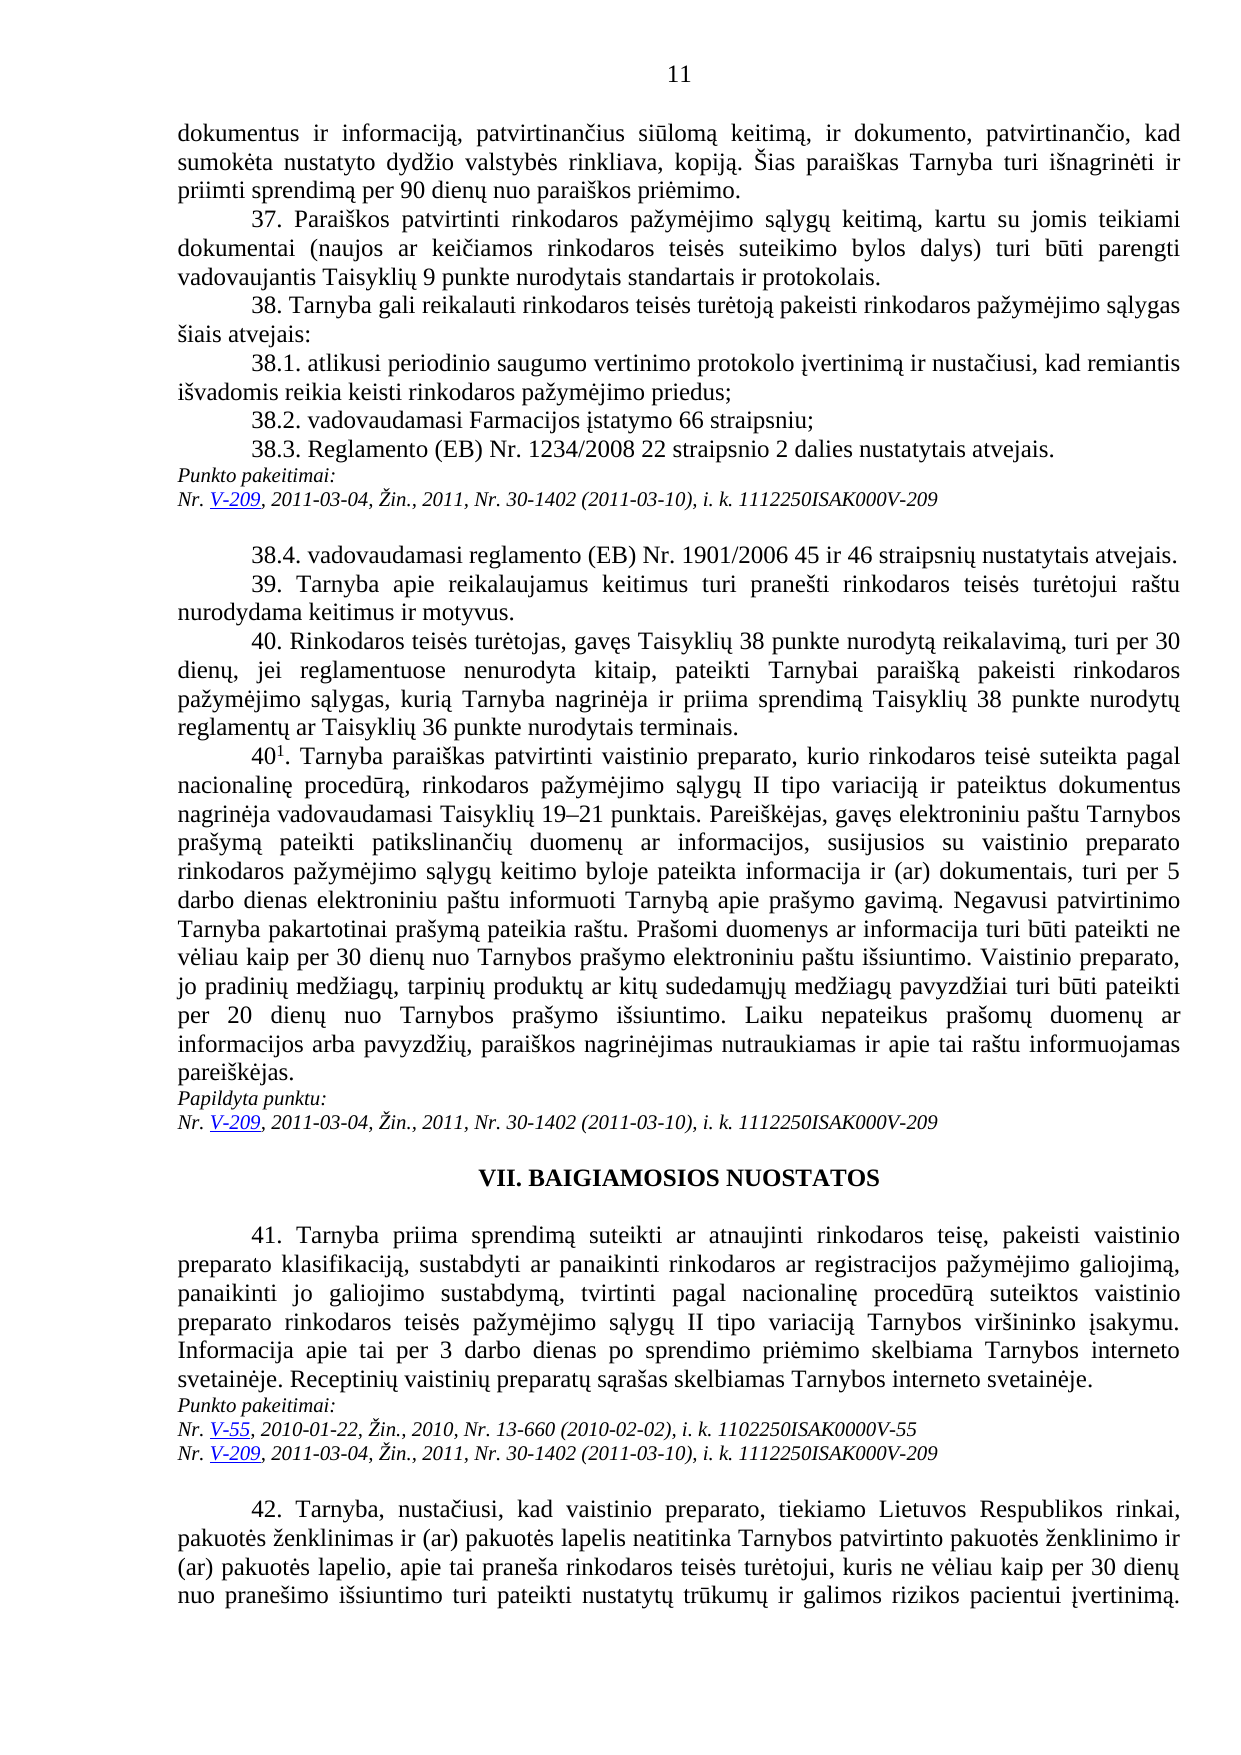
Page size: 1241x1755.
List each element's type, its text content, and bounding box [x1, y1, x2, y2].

text 401. Tarnyba paraiškas patvirtinti vaistinio preparato, kurio rinkodaros teisė suteikta pagal nacionalinę procedūrą, rinkodaros pažymėjimo sąlygų II tipo variaciją ir pateiktus dokumentus nagrinėja vadovaudamasi Taisyklių 19–21 punktais. Pareiškėjas, gavęs elektroniniu paštu Tarnybos prašymą pateikti patikslinančių duomenų ar informacijos, susijusios su vaistinio preparato rinkodaros pažymėjimo sąlygų keitimo byloje pateikta informacija ir (ar) dokumentais, turi per 5 darbo dienas elektroniniu paštu informuoti Tarnybą apie prašymo gavimą. Negavusi patvirtinimo Tarnyba pakartotinai prašymą pateikia raštu. Prašomi duomenys ar informacija turi būti pateikti ne vėliau kaip per 30 dienų nuo Tarnybos prašymo elektroniniu paštu išsiuntimo. Vaistinio preparato, jo pradinių medžiagų, tarpinių produktų ar kitų sudedamųjų medžiagų pavyzdžiai turi būti pateikti per 20 dienų nuo Tarnybos prašymo išsiuntimo. Laiku nepateikus prašomų duomenų ar informacijos arba pavyzdžių, paraiškos nagrinėjimas nutraukiamas ir apie tai raštu informuojamas pareiškėjas. [177, 741, 1181, 1086]
text Nr. V-209, 2011-03-04, Žin., 2011, Nr. 30-1402 (2011-03-10), i. k. 1112250ISAK000V-209 [177, 1441, 1181, 1465]
text 38.4. vadovaudamasi reglamento (EB) Nr. 1901/2006 45 ir 46 straipsnių nustatytais atvejais. [177, 540, 1181, 569]
text dokumentus ir informaciją, patvirtinančius siūlomą keitimą, ir dokumento, patvirtinančio, kad sumokėta nustatyto dydžio valstybės rinkliava, kopiją. Šias paraiškas Tarnyba turi išnagrinėti ir priimti sprendimą per 90 dienų nuo paraiškos priėmimo. [177, 118, 1181, 204]
text Punkto pakeitimai: [177, 1393, 1181, 1417]
text Punkto pakeitimai: [177, 463, 1181, 487]
text VII. BAIGIAMOSIOS NUOSTATOS [177, 1163, 1181, 1192]
text 38. Tarnyba gali reikalauti rinkodaros teisės turėtoją pakeisti rinkodaros pažymėjimo sąlygas šiais atvejais: [177, 291, 1181, 348]
text 38.1. atlikusi periodinio saugumo vertinimo protokolo įvertinimą ir nustačiusi, kad remiantis išvadomis reikia keisti rinkodaros pažymėjimo priedus; [177, 348, 1181, 406]
text 41. Tarnyba priima sprendimą suteikti ar atnaujinti rinkodaros teisę, pakeisti vaistinio preparato klasifikaciją, sustabdyti ar panaikinti rinkodaros ar registracijos pažymėjimo galiojimą, panaikinti jo galiojimo sustabdymą, tvirtinti pagal nacionalinę procedūrą suteiktos vaistinio preparato rinkodaros teisės pažymėjimo sąlygų II tipo variaciją Tarnybos viršininko įsakymu. Informacija apie tai per 3 darbo dienas po sprendimo priėmimo skelbiama Tarnybos interneto svetainėje. Receptinių vaistinių preparatų sąrašas skelbiamas Tarnybos interneto svetainėje. [177, 1221, 1181, 1393]
text 40. Rinkodaros teisės turėtojas, gavęs Taisyklių 38 punkte nurodytą reikalavimą, turi per 30 dienų, jei reglamentuose nenurodyta kitaip, pateikti Tarnybai paraišką pakeisti rinkodaros pažymėjimo sąlygas, kurią Tarnyba nagrinėja ir priima sprendimą Taisyklių 38 punkte nurodytų reglamentų ar Taisyklių 36 punkte nurodytais terminais. [177, 626, 1181, 741]
text 38.3. Reglamento (EB) Nr. 1234/2008 22 straipsnio 2 dalies nustatytais atvejais. [177, 434, 1181, 463]
text 37. Paraiškos patvirtinti rinkodaros pažymėjimo sąlygų keitimą, kartu su jomis teikiami dokumentai (naujos ar keičiamos rinkodaros teisės suteikimo bylos dalys) turi būti parengti vadovaujantis Taisyklių 9 punkte nurodytais standartais ir protokolais. [177, 204, 1181, 291]
text 39. Tarnyba apie reikalaujamus keitimus turi pranešti rinkodaros teisės turėtojui raštu nurodydama keitimus ir motyvus. [177, 569, 1181, 626]
text Papildyta punktu: [177, 1086, 1181, 1110]
text 42. Tarnyba, nustačiusi, kad vaistinio preparato, tiekiamo Lietuvos Respublikos rinkai, pakuotės ženklinimas ir (ar) pakuotės lapelis neatitinka Tarnybos patvirtinto pakuotės ženklinimo ir (ar) pakuotės lapelio, apie tai praneša rinkodaros teisės turėtojui, kuris ne vėliau kaip per 30 dienų nuo pranešimo išsiuntimo turi pateikti nustatytų trūkumų ir galimos rizikos pacientui įvertinimą. [177, 1494, 1181, 1609]
text Nr. V-209, 2011-03-04, Žin., 2011, Nr. 30-1402 (2011-03-10), i. k. 1112250ISAK000V-209 [177, 487, 1181, 511]
text Nr. V-209, 2011-03-04, Žin., 2011, Nr. 30-1402 (2011-03-10), i. k. 1112250ISAK000V-209 [177, 1110, 1181, 1134]
text Nr. V-55, 2010-01-22, Žin., 2010, Nr. 13-660 (2010-02-02), i. k. 1102250ISAK0000V-55 [177, 1417, 1181, 1441]
text 38.2. vadovaudamasi Farmacijos įstatymo 66 straipsniu; [177, 406, 1181, 434]
